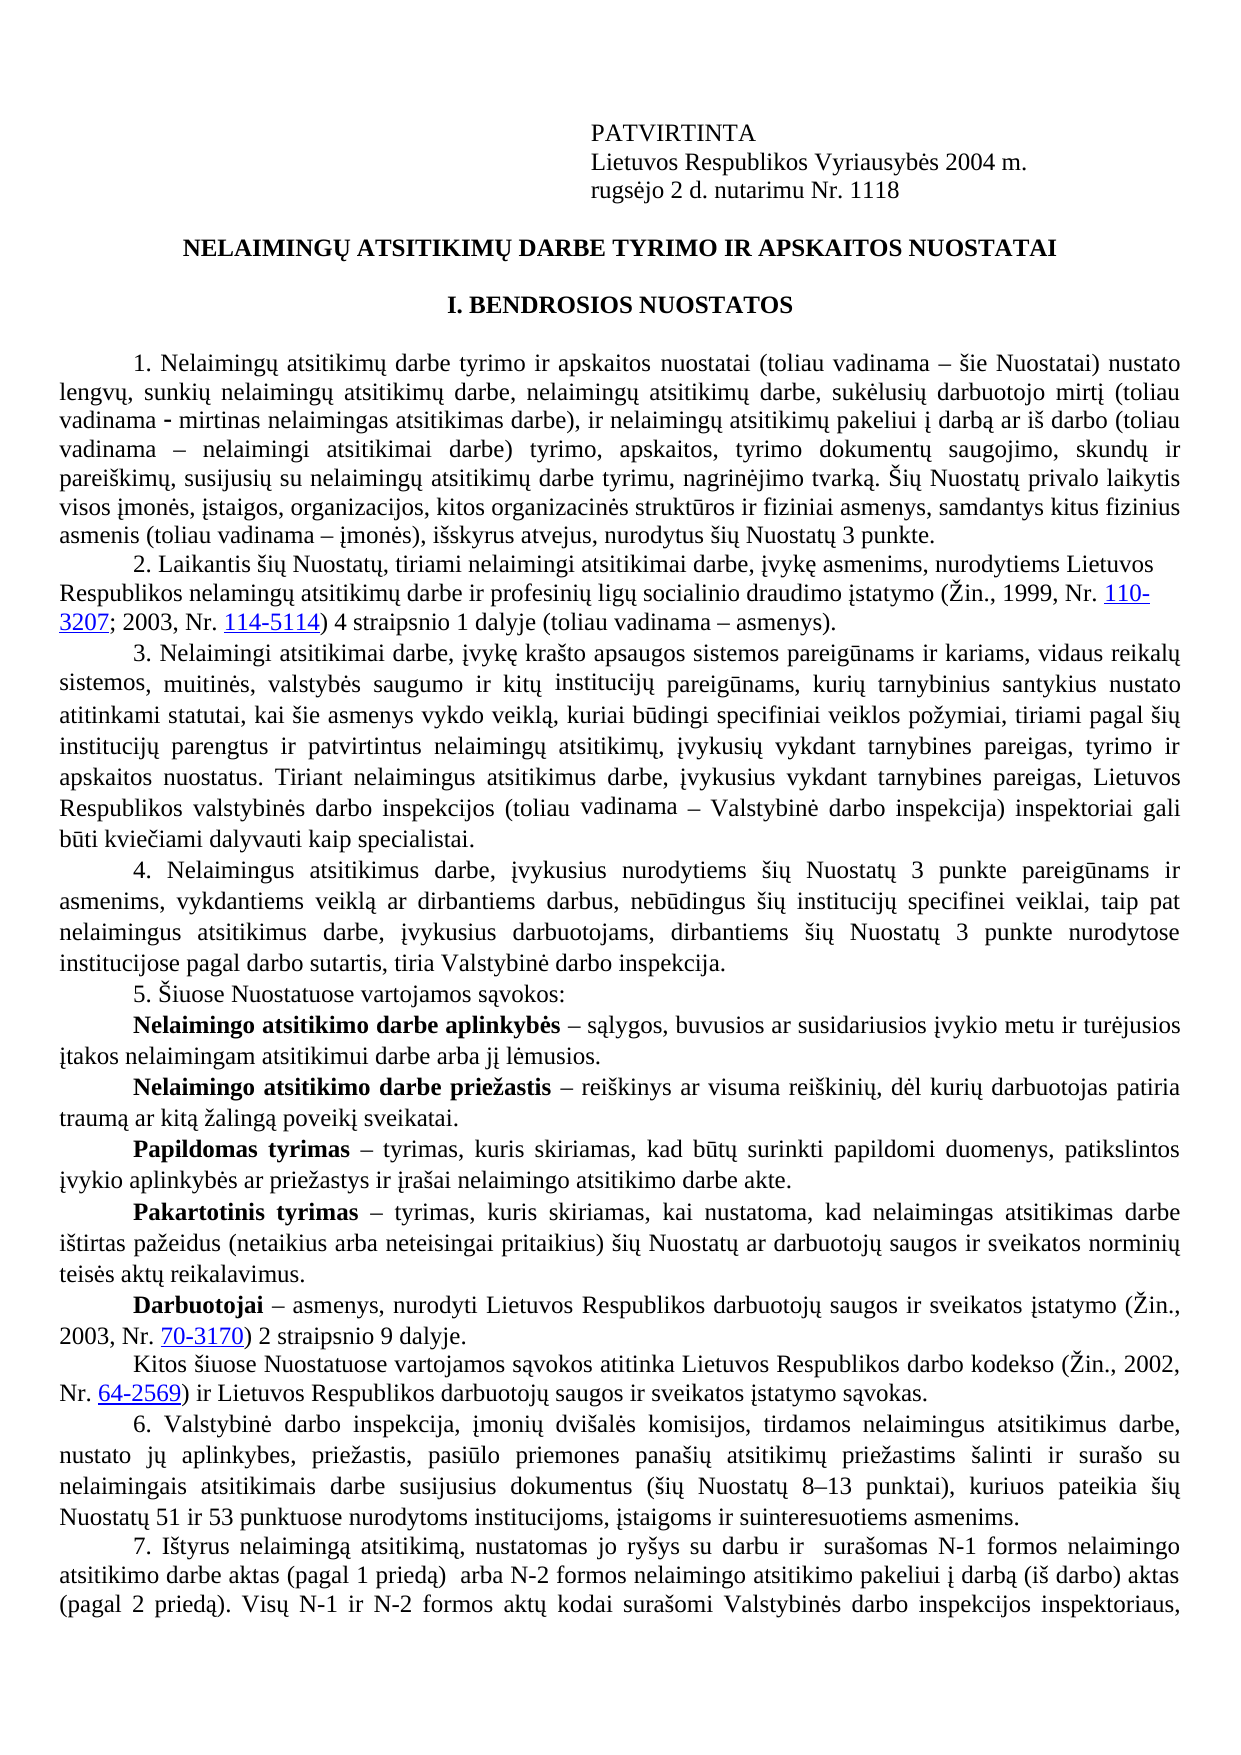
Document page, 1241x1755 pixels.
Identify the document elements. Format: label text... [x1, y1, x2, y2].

text 7. Ištyrus nelaimingą atsitikimą, nustatomas jo ryšys su darbu ir surašomas N-1 formos nelaimingo atsitikimo darbe aktas (pagal 1 priedą) arba N-2 formos nelaimingo atsitikimo pakeliui į darbą (iš darbo) aktas (pagal 2 priedą). Visų N-1 ir N-2 formos aktų kodai surašomi Valstybinės darbo inspekcijos inspektoriaus, [59, 1531, 1181, 1617]
text Nelaimingo atsitikimo darbe priežastis – reiškinys ar visuma reiškinių, dėl kurių darbuotojas patiria traumą ar kitą žalingą poveikį sveikatai. [59, 1070, 1181, 1132]
text I. BENDROSIOS NUOSTATOS [59, 291, 1181, 319]
text Darbuotojai – asmenys, nurodyti Lietuvos Respublikos darbuotojų saugos ir sveikatos įstatymo (Žin., 2003, Nr. 70-3170) 2 straipsnio 9 dalyje. [59, 1287, 1181, 1349]
text 2. Laikantis šių Nuostatų, tiriami nelaimingi atsitikimai darbe, įvykę asmenims, nurodytiems Lietuvos Respublikos nelamingų atsitikimų darbe ir profesinių ligų socialinio draudimo įstatymo (Žin., 1999, Nr. 110-3207; 2003, Nr. 114-5114) 4 straipsnio 1 dalyje (toliau vadinama – asmenys). [59, 549, 1181, 636]
text 6. Valstybinė darbo inspekcija, įmonių dvišalės komisijos, tirdamos nelaimingus atsitikimus darbe, nustato jų aplinkybes, priežastis, pasiūlo priemones panašių atsitikimų priežastims šalinti ir surašo su nelaimingais atsitikimais darbe susijusius dokumentus (šių Nuostatų 8–13 punktai), kuriuos pateikia šių Nuostatų 51 ir 53 punktuose nurodytoms institucijoms, įstaigoms ir suinteresuotiems asmenims. [59, 1407, 1181, 1531]
text Patvirtinta [591, 118, 1181, 147]
text 5. Šiuose Nuostatuose vartojamos sąvokos: [59, 977, 1181, 1008]
text NELAIMINGŲ ATSITIKIMŲ DARBE TYRIMO IR APSKAITOS NUOSTATAI [59, 233, 1181, 262]
text rugsėjo 2 d. nutarimu Nr. 1118 [59, 176, 1181, 204]
text Lietuvos Respublikos Vyriausybės 2004 m. [59, 147, 1181, 176]
text 1. Nelaimingų atsitikimų darbe tyrimo ir apskaitos nuostatai (toliau vadinama – šie Nuostatai) nustato lengvų, sunkių nelaimingų atsitikimų darbe, nelaimingų atsitikimų darbe, sukėlusių darbuotojo mirtį (toliau vadinama  mirtinas nelaimingas atsitikimas darbe), ir nelaimingų atsitikimų pakeliui į darbą ar iš darbo (toliau vadinama – nelaimingi atsitikimai darbe) tyrimo, apskaitos, tyrimo dokumentų saugojimo, skundų ir pareiškimų, susijusių su nelaimingų atsitikimų darbe tyrimu, nagrinėjimo tvarką. Šių Nuostatų privalo laikytis visos įmonės, įstaigos, organizacijos, kitos organizacinės struktūros ir fiziniai asmenys, samdantys kitus fizinius asmenis (toliau vadinama – įmonės), išskyrus atvejus, nurodytus šių Nuostatų 3 punkte. [59, 348, 1181, 549]
text Nelaimingo atsitikimo darbe aplinkybės – sąlygos, buvusios ar susidariusios įvykio metu ir turėjusios įtakos nelaimingam atsitikimui darbe arba jį lėmusios. [59, 1008, 1181, 1070]
text Kitos šiuose Nuostatuose vartojamos sąvokos atitinka Lietuvos Respublikos darbo kodekso (Žin., 2002, Nr. 64-2569) ir Lietuvos Respublikos darbuotojų saugos ir sveikatos įstatymo sąvokas. [59, 1349, 1181, 1407]
text Pakartotinis tyrimas – tyrimas, kuris skiriamas, kai nustatoma, kad nelaimingas atsitikimas darbe ištirtas pažeidus (netaikius arba neteisingai pritaikius) šių Nuostatų ar darbuotojų saugos ir sveikatos norminių teisės aktų reikalavimus. [59, 1194, 1181, 1287]
text 3. Nelaimingi atsitikimai darbe, įvykę krašto apsaugos sistemos pareigūnams ir kariams, vidaus reikalų sistemos, muitinės, valstybės saugumo ir kitų institucijų pareigūnams, kurių tarnybinius santykius nustato atitinkami statutai, kai šie asmenys vykdo veiklą, kuriai būdingi specifiniai veiklos požymiai, tiriami pagal šių institucijų parengtus ir patvirtintus nelaimingų atsitikimų, įvykusių vykdant tarnybines pareigas, tyrimo ir apskaitos nuostatus. Tiriant nelaimingus atsitikimus darbe, įvykusius vykdant tarnybines pareigas, Lietuvos Respublikos valstybinės darbo inspekcijos (toliau vadinama – Valstybinė darbo inspekcija) inspektoriai gali būti kviečiami dalyvauti kaip specialistai. [59, 636, 1181, 853]
text 4. Nelaimingus atsitikimus darbe, įvykusius nurodytiems šių Nuostatų 3 punkte pareigūnams ir asmenims, vykdantiems veiklą ar dirbantiems darbus, nebūdingus šių institucijų specifinei veiklai, taip pat nelaimingus atsitikimus darbe, įvykusius darbuotojams, dirbantiems šių Nuostatų 3 punkte nurodytose institucijose pagal darbo sutartis, tiria Valstybinė darbo inspekcija. [59, 853, 1181, 977]
text Papildomas tyrimas – tyrimas, kuris skiriamas, kad būtų surinkti papildomi duomenys, patikslintos įvykio aplinkybės ar priežastys ir įrašai nelaimingo atsitikimo darbe akte. [59, 1132, 1181, 1194]
